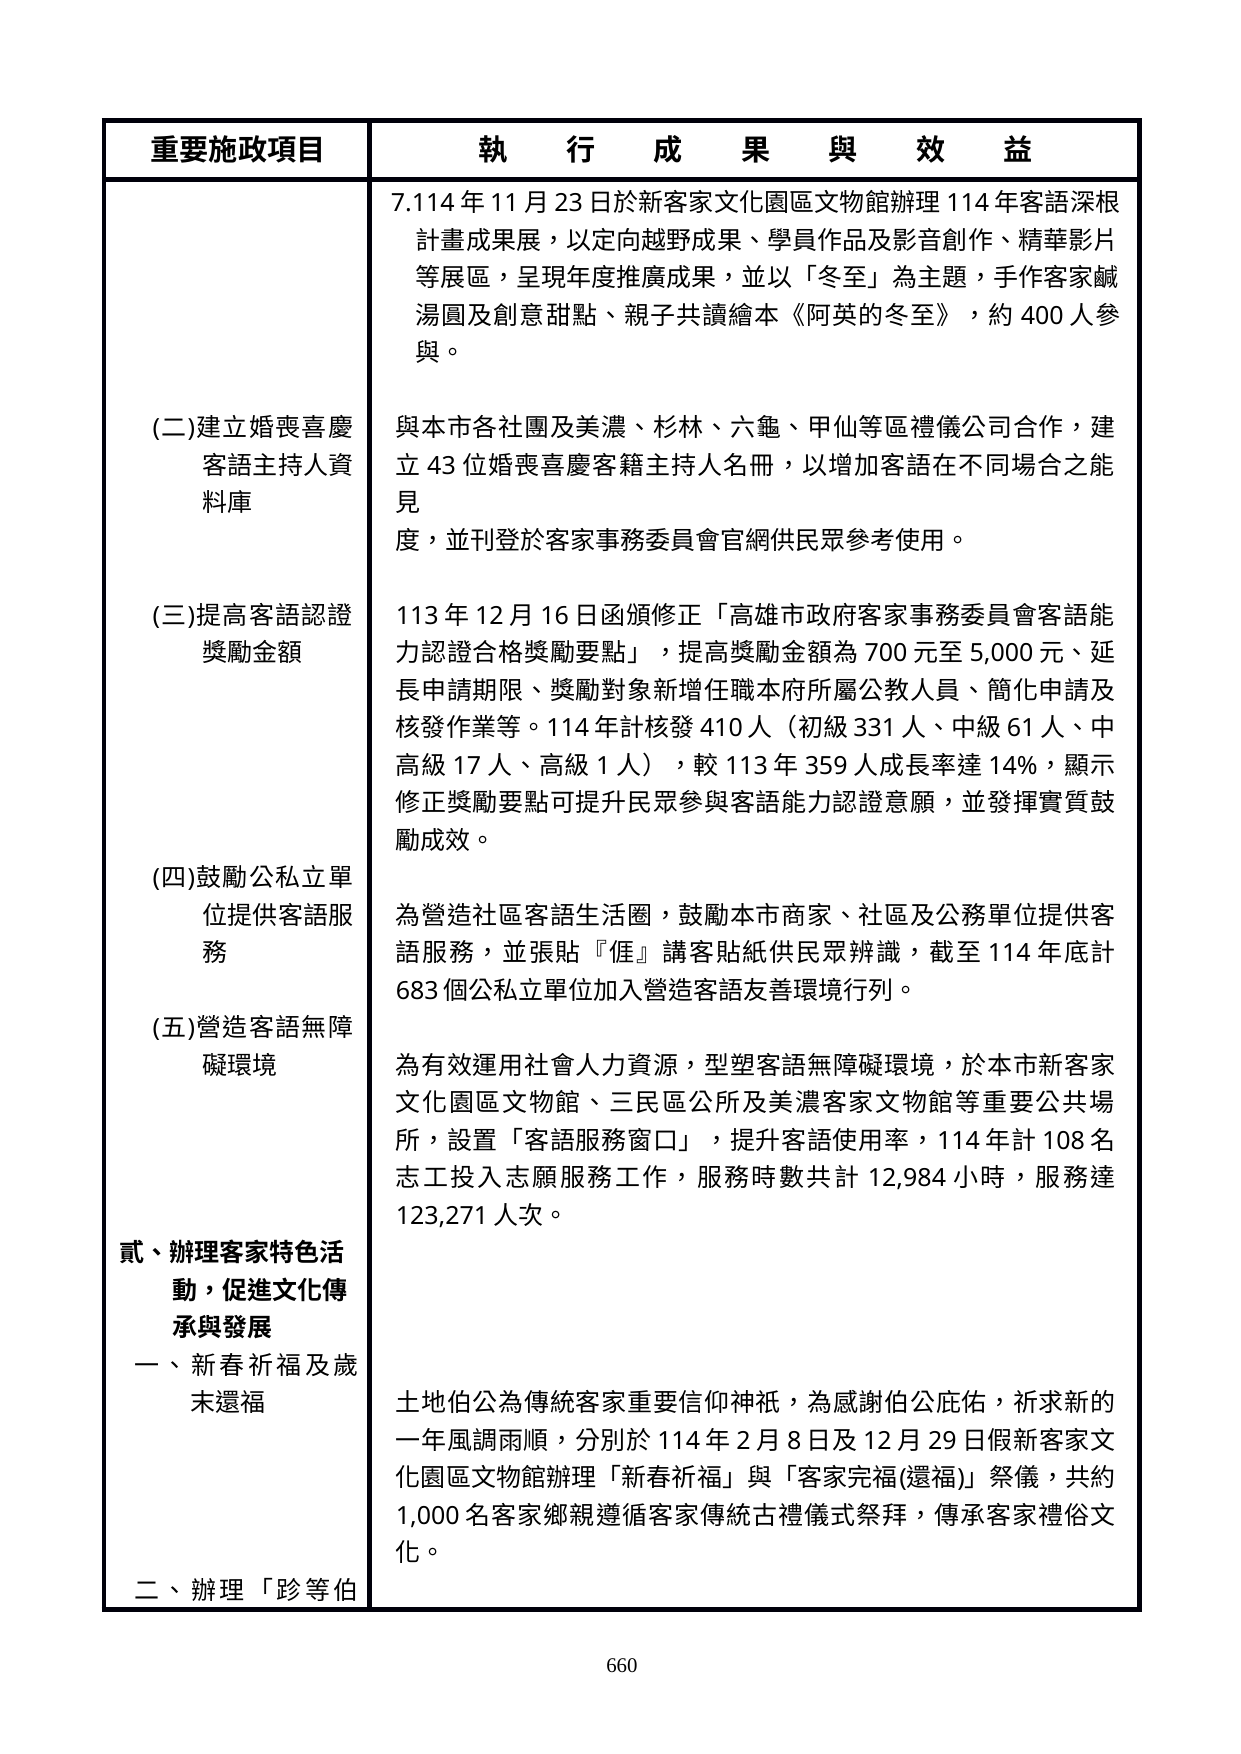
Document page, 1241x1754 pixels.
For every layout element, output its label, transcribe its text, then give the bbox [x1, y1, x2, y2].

table_cell (二)建立婚喪喜慶客語主持人資料庫 (三)提高客語認證獎勵金額 (四)鼓勵公私立單位提供客語服務 (五)營造客語無障礙環境 貳、辦理客家特色活動，促進文化傳承與發展 一、新春祈福及歲末還福 二、辦理「跈等伯 [106, 182, 367, 1607]
table_cell 7.114年11月23日於新客家文化園區文物館辦理114年客語深根計畫成果展，以定向越野成果、學員作品及影音創作、精華影片等展區，呈現年度推廣成果，並以「冬至」為主題，手作客家鹹湯圓及創意甜點、親子共讀繪本《阿英的冬至》，約400人參與。 與本市各社團及美濃、杉林、六龜、甲仙等區禮儀公司合作，建立43位婚喪喜慶客籍主持人名冊，以增加客語在不同場合之能見 度，並刊登於客家事務委員會官網供民眾參考使用。 113年12月16日函頒修正「高雄市政府客家事務委員會客語能力認證合格獎勵要點」，提高獎勵金額為700元至5,000元、延長申請期限、獎勵對象新增任職本府所屬公教人員、簡化申請及核發作業等。114年計核發410人（初級331人、中級61人、中高級17人、高級1人），較113年359人成長率達14%，顯示修正獎勵要點可提升民眾參與客語能力認證意願，並發揮實質鼓勵成效。 為營造社區客語生活圈，鼓勵本市商家、社區及公務單位提供客語服務，並張貼『𠊎』講客貼紙供民眾辨識，截至114年底計683個公私立單位加入營造客語友善環境行列。 為有效運用社會人力資源，型塑客語無障礙環境，於本市新客家文化園區文物館、三民區公所及美濃客家文物館等重要公共場所，設置「客語服務窗口」，提升客語使用率，114年計108名志工投入志願服務工作，服務時數共計12,984小時，服務達123,271人次。 土地伯公為傳統客家重要信仰神祇，為感謝伯公庇佑，祈求新的一年風調雨順，分別於114年2月8日及12月29日假新客家文化園區文物館辦理「新春祈福」與「客家完福(還福)」祭儀，共約1,000名客家鄉親遵循客家傳統古禮儀式祭拜，傳承客家禮俗文化。 [372, 182, 1137, 1607]
table_header 重要施政項目 [106, 123, 367, 177]
table_header 執 行 成 果 與 效 益 [372, 123, 1137, 177]
